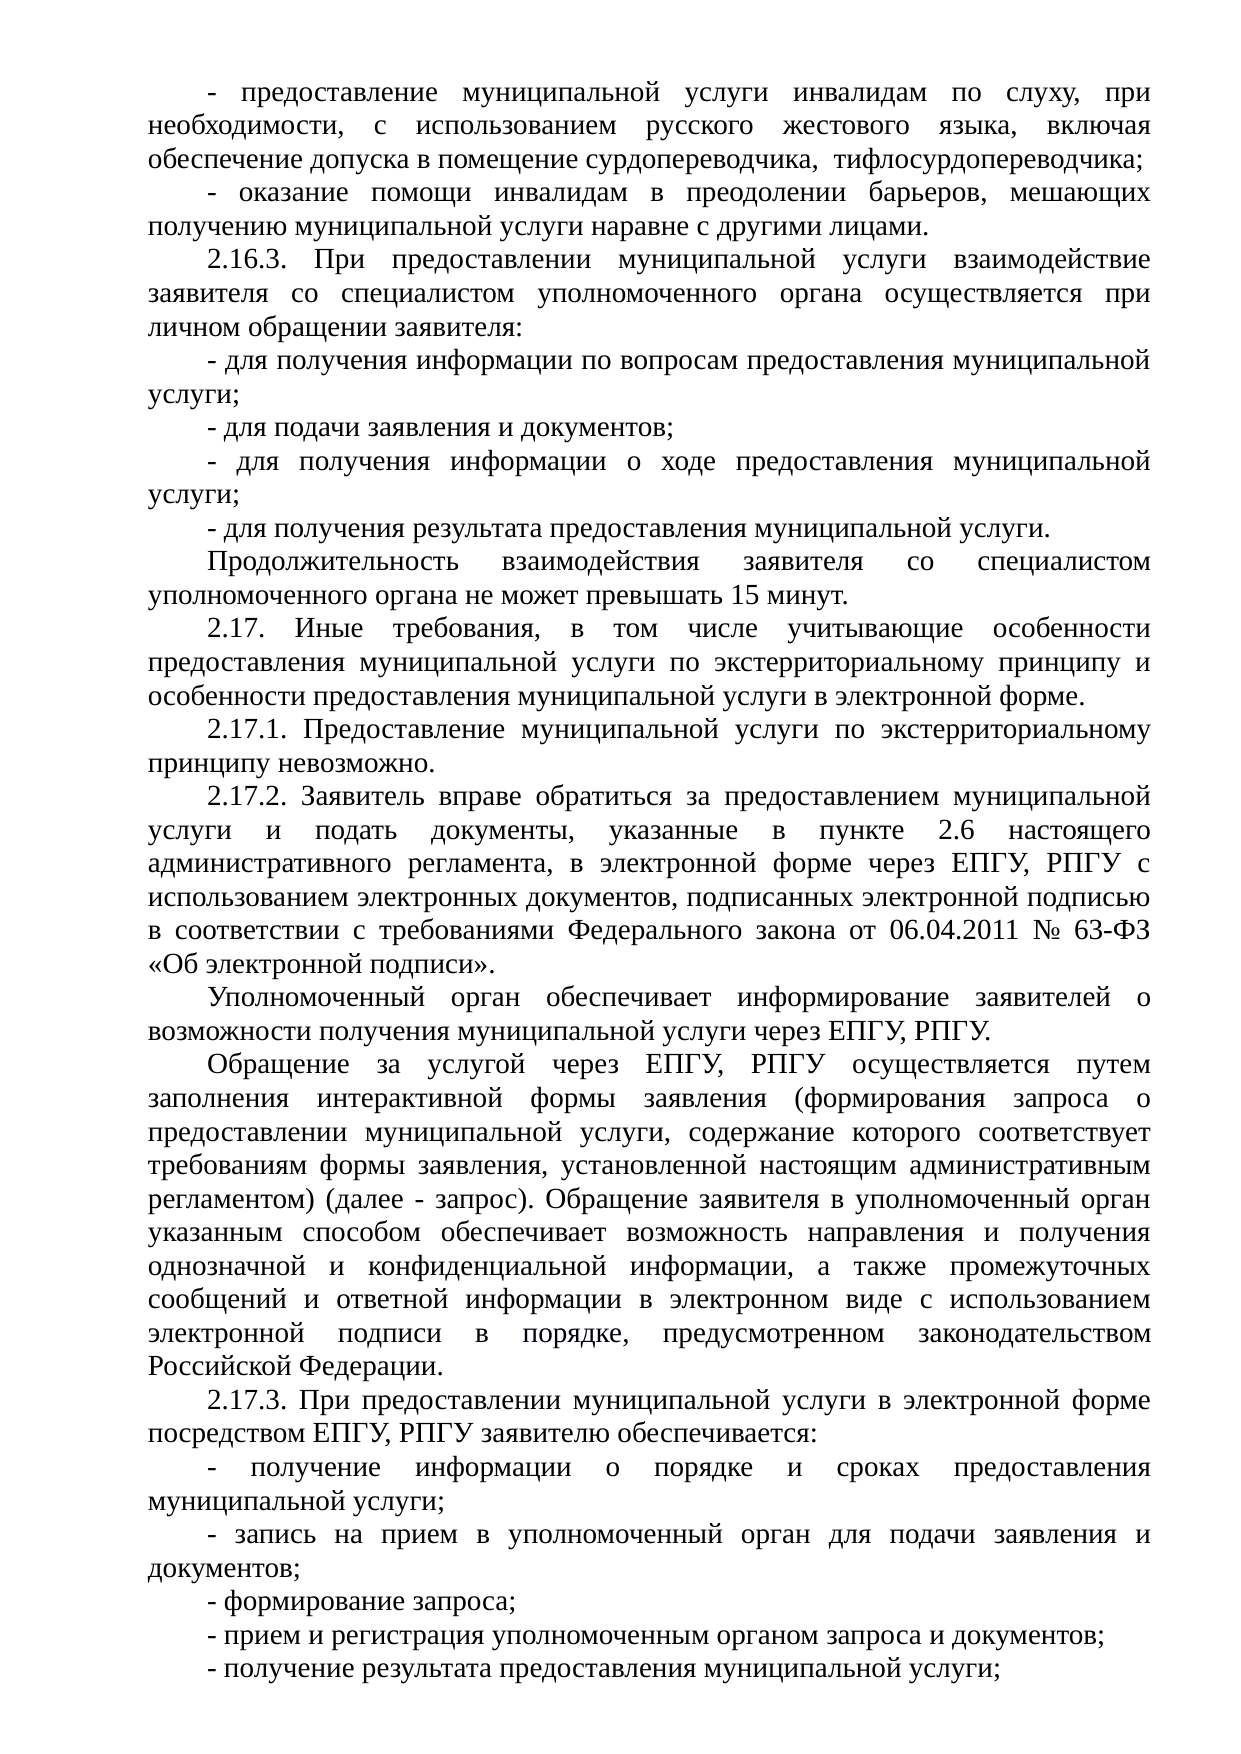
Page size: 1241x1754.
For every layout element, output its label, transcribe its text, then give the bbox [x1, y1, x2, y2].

text - прием и регистрация уполномоченным органом запроса и документов; [148, 1617, 1152, 1650]
text - предоставление муниципальной услуги инвалидам по слуху, при необходимости, с использованием русского жестового языка, включая обеспечение допуска в помещение сурдопереводчика, тифлосурдопереводчика; [148, 74, 1152, 174]
text - формирование запроса; [148, 1583, 1152, 1617]
text Обращение за услугой через ЕПГУ, РПГУ осуществляется путем заполнения интерактивной формы заявления (формирования запроса о предоставлении муниципальной услуги, содержание которого соответствует требованиям формы заявления, установленной настоящим административным регламентом) (далее - запрос). Обращение заявителя в уполномоченный орган указанным способом обеспечивает возможность направления и получения однозначной и конфиденциальной информации, а также промежуточных сообщений и ответной информации в электронном виде с использованием электронной подписи в порядке, предусмотренном законодательством Российской Федерации. [148, 1047, 1152, 1382]
text - получение информации о порядке и сроках предоставления муниципальной услуги; [148, 1449, 1152, 1516]
text 2.17. Иные требования, в том числе учитывающие особенности предоставления муниципальной услуги по экстерриториальному принципу и особенности предоставления муниципальной услуги в электронной форме. [148, 611, 1152, 711]
text - получение результата предоставления муниципальной услуги; [148, 1650, 1152, 1684]
text - для подачи заявления и документов; [148, 409, 1152, 443]
text Уполномоченный орган обеспечивает информирование заявителей о возможности получения муниципальной услуги через ЕПГУ, РПГУ. [148, 979, 1152, 1047]
text Продолжительность взаимодействия заявителя со специалистом уполномоченного органа не может превышать 15 минут. [148, 543, 1152, 611]
text 2.17.3. При предоставлении муниципальной услуги в электронной форме посредством ЕПГУ, РПГУ заявителю обеспечивается: [148, 1382, 1152, 1449]
text - для получения информации о ходе предоставления муниципальной услуги; [148, 443, 1152, 510]
text - оказание помощи инвалидам в преодолении барьеров, мешающих получению муниципальной услуги наравне с другими лицами. [148, 174, 1152, 242]
text 2.17.2. Заявитель вправе обратиться за предоставлением муниципальной услуги и подать документы, указанные в пункте 2.6 настоящего административного регламента, в электронной форме через ЕПГУ, РПГУ с использованием электронных документов, подписанных электронной подписью в соответствии с требованиями Федерального закона от 06.04.2011 № 63-ФЗ «Об электронной подписи». [148, 778, 1152, 979]
text 2.17.1. Предоставление муниципальной услуги по экстерриториальному принципу невозможно. [148, 711, 1152, 778]
text - запись на прием в уполномоченный орган для подачи заявления и документов; [148, 1516, 1152, 1583]
text - для получения информации по вопросам предоставления муниципальной услуги; [148, 342, 1152, 409]
text - для получения результата предоставления муниципальной услуги. [148, 510, 1152, 543]
text 2.16.3. При предоставлении муниципальной услуги взаимодействие заявителя со специалистом уполномоченного органа осуществляется при личном обращении заявителя: [148, 242, 1152, 342]
